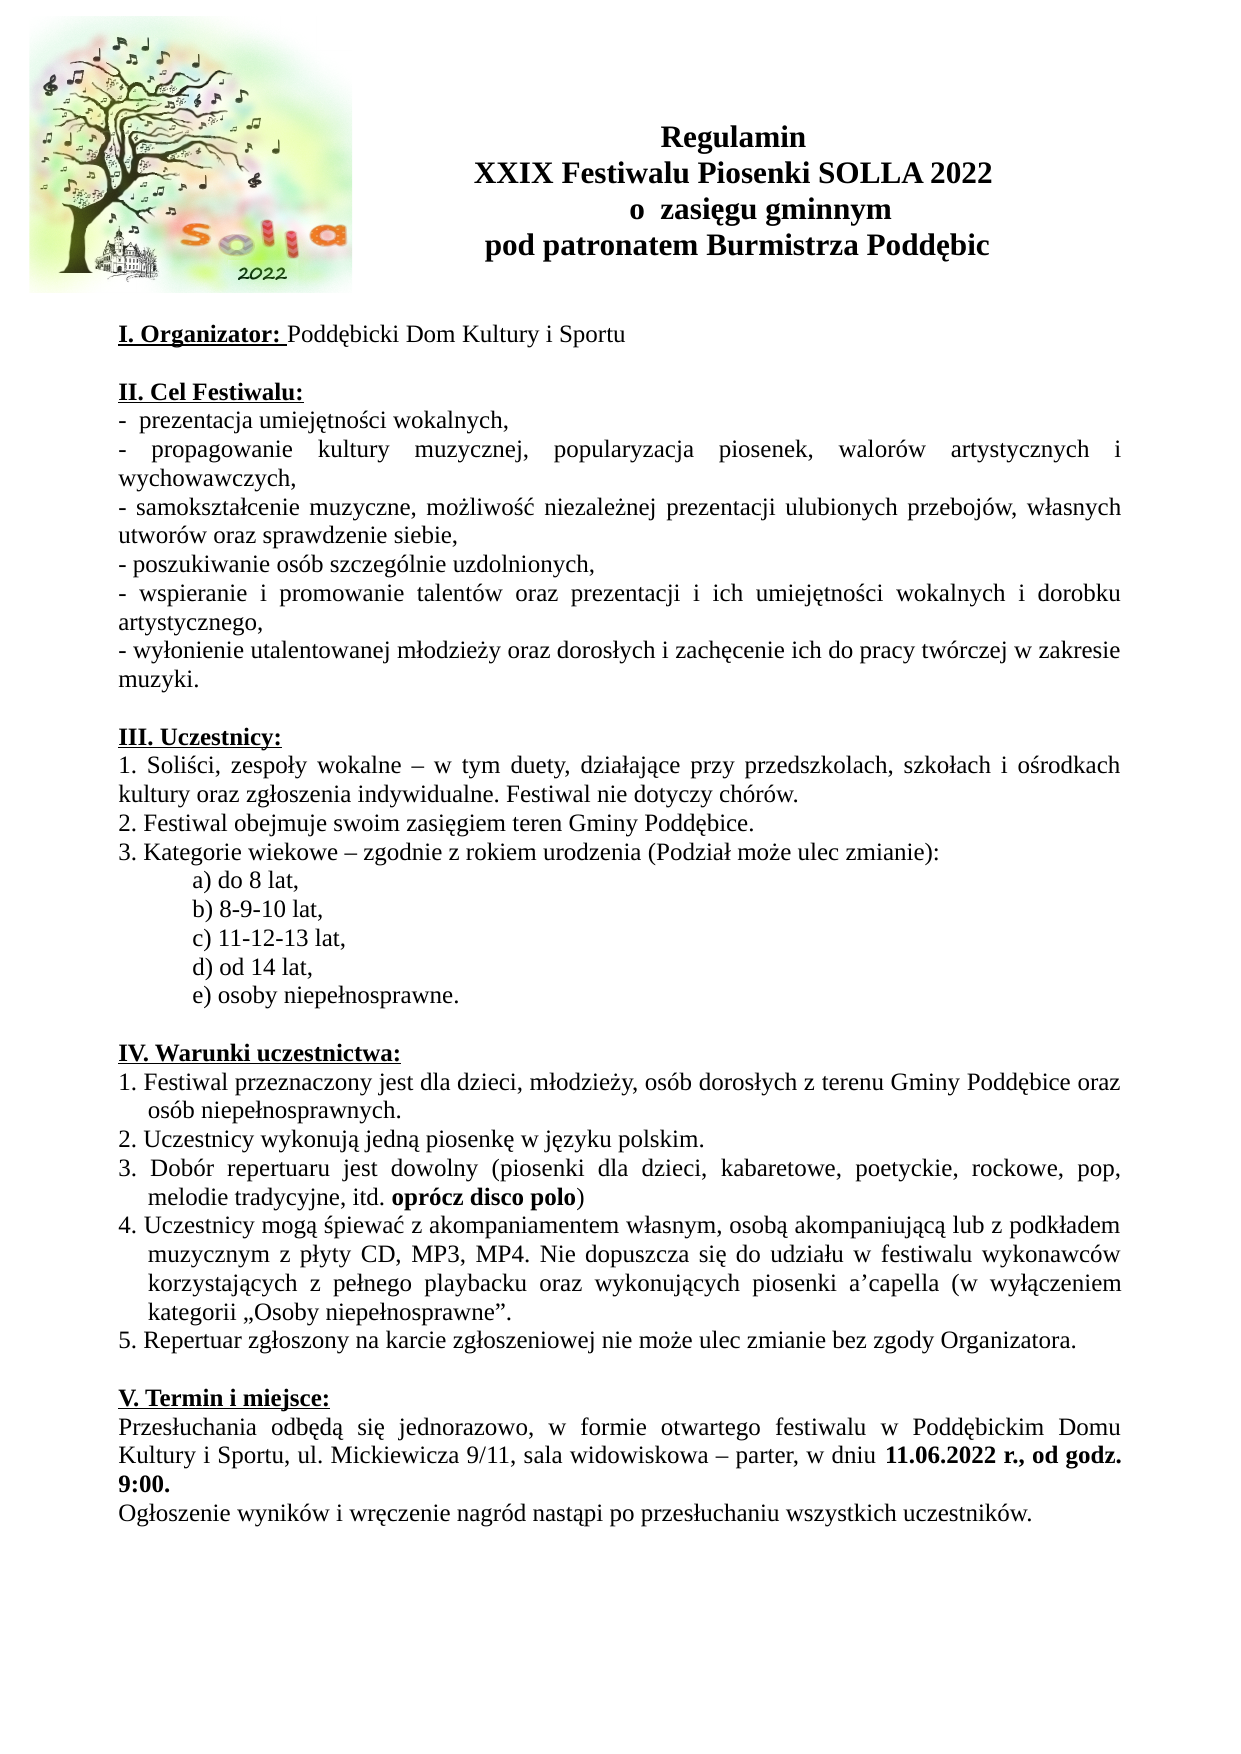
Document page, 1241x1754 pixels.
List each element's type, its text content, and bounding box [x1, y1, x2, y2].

picture [29, 16, 353, 293]
list III. Uczestnicy: [118, 722, 1122, 751]
list 2. Uczestnicy wykonują jedną piosenkę w języku polskim. [118, 1124, 1122, 1153]
list - wyłonienie utalentowanej młodzieży oraz dorosłych i zachęcenie ich do pracy twórczej w zakresie muzyki. [118, 636, 1122, 693]
list e) osoby niepełnosprawne. [118, 981, 1122, 1009]
list - propagowanie kultury muzycznej, popularyzacja piosenek, walorów artystycznych i wychowawczych, [118, 434, 1122, 492]
list 3. Dobór repertuaru jest dowolny (piosenki dla dzieci, kabaretowe, poetyckie, rockowe, pop, melodie tradycyjne, itd. oprócz disco polo) [118, 1153, 1122, 1211]
list - poszukiwanie osób szczególnie uzdolnionych, [118, 549, 1122, 578]
list - wspieranie i promowanie talentów oraz prezentacji i ich umiejętności wokalnych i dorobku artystycznego, [118, 578, 1122, 636]
list - samokształcenie muzyczne, możliwość niezależnej prezentacji ulubionych przebojów, własnych utworów oraz sprawdzenie siebie, [118, 492, 1122, 549]
list 4. Uczestnicy mogą śpiewać z akompaniamentem własnym, osobą akompaniującą lub z podkładem muzycznym z płyty CD, MP3, MP4. Nie dopuszcza się do udziału w festiwalu wykonawców korzystających z pełnego playbacku oraz wykonujących piosenki a’capella (w wyłączeniem kategorii „Osoby niepełnosprawne”. [118, 1211, 1122, 1326]
list d) od 14 lat, [118, 952, 1122, 981]
list c) 11-12-13 lat, [118, 923, 1122, 952]
list Przesłuchania odbędą się jednorazowo, w formie otwartego festiwalu w Poddębickim Domu Kultury i Sportu, ul. Mickiewicza 9/11, sala widowiskowa – parter, w dniu 11.06.2022 r., od godz. 9:00. [118, 1412, 1122, 1498]
list - prezentacja umiejętności wokalnych, [118, 406, 1122, 434]
list IV. Warunki uczestnictwa: [118, 1038, 1122, 1067]
list 1. Festiwal przeznaczony jest dla dzieci, młodzieży, osób dorosłych z terenu Gminy Poddębice oraz osób niepełnosprawnych. [118, 1067, 1122, 1124]
list 3. Kategorie wiekowe – zgodnie z rokiem urodzenia (Podział może ulec zmianie): [118, 837, 1122, 866]
list 2. Festiwal obejmuje swoim zasięgiem teren Gminy Poddębice. [118, 808, 1122, 837]
list a) do 8 lat, [118, 866, 1122, 894]
list Ogłoszenie wyników i wręczenie nagród nastąpi po przesłuchaniu wszystkich uczestników. [118, 1498, 1122, 1527]
list V. Termin i miejsce: [118, 1383, 1122, 1412]
list II. Cel Festiwalu: [118, 377, 1122, 406]
list 5. Repertuar zgłoszony na karcie zgłoszeniowej nie może ulec zmianie bez zgody Organizatora. [118, 1326, 1122, 1354]
list b) 8-9-10 lat, [118, 894, 1122, 923]
list I. Organizator: Poddębicki Dom Kultury i Sportu [118, 319, 1122, 348]
list Regulamin XXIX Festiwalu Piosenki SOLLA 2022 o zasięgu gminnym pod patronatem Burmistrza Poddębic [353, 118, 1122, 262]
list 1. Soliści, zespoły wokalne – w tym duety, działające przy przedszkolach, szkołach i ośrodkach kultury oraz zgłoszenia indywidualne. Festiwal nie dotyczy chórów. [118, 751, 1122, 808]
